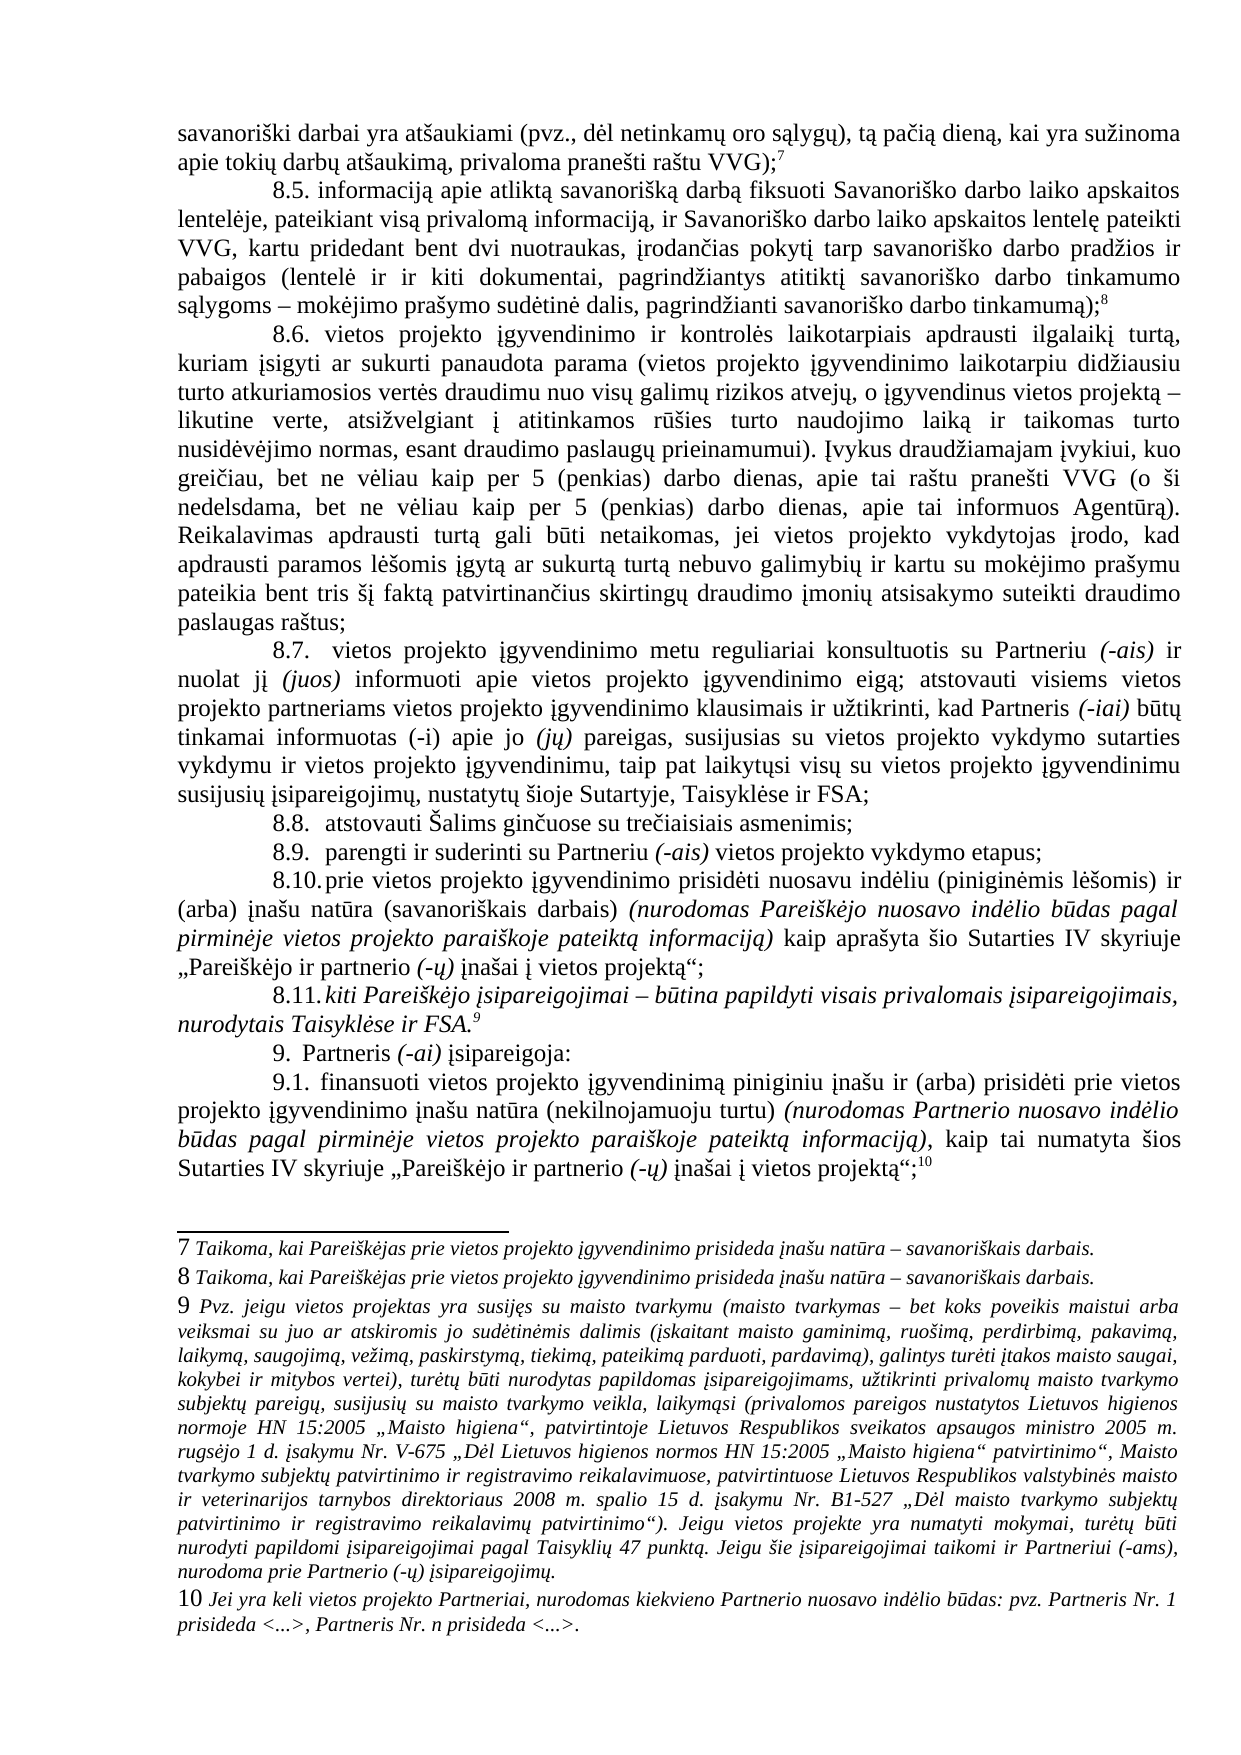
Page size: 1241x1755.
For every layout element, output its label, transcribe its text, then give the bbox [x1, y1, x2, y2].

text Pvz. jeigu vietos projektas yra susijęs su maisto tvarkymu (maisto tvarkymas – bet koks poveikis maistui arba veiksmai su juo ar atskiromis jo sudėtinėmis dalimis (įskaitant maisto gaminimą, ruošimą, perdirbimą, pakavimą, laikymą, saugojimą, vežimą, paskirstymą, tiekimą, pateikimą parduoti, pardavimą), galintys turėti įtakos maisto saugai, kokybei ir mitybos vertei), turėtų būti nurodytas papildomas įsipareigojimams, užtikrinti privalomų maisto tvarkymo subjektų pareigų, susijusių su maisto tvarkymo veikla, laikymąsi (privalomos pareigos nustatytos Lietuvos higienos normoje HN 15:2005 „Maisto higiena“, patvirtintoje Lietuvos Respublikos sveikatos apsaugos ministro 2005 m. rugsėjo 1 d. įsakymu Nr. V-675 „Dėl Lietuvos higienos normos HN 15:2005 „Maisto higiena“ patvirtinimo“, Maisto tvarkymo subjektų patvirtinimo ir registravimo reikalavimuose, patvirtintuose Lietuvos Respublikos valstybinės maisto ir veterinarijos tarnybos direktoriaus 2008 m. spalio 15 d. įsakymu Nr. B1-527 „Dėl maisto tvarkymo subjektų patvirtinimo ir registravimo reikalavimų patvirtinimo“). Jeigu vietos projekte yra numatyti mokymai, turėtų būti nurodyti papildomi įsipareigojimai pagal Taisyklių 47 punktą. Jeigu šie įsipareigojimai taikomi ir Partneriui (-ams), nurodoma prie Partnerio (-ų) įsipareigojimų. [177, 1290, 1181, 1583]
text 9.1. finansuoti vietos projekto įgyvendinimą piniginiu įnašu ir (arba) prisidėti prie vietos projekto įgyvendinimo įnašu natūra (nekilnojamuoju turtu) (nurodomas Partnerio nuosavo indėlio būdas pagal pirminėje vietos projekto paraiškoje pateiktą informaciją), kaip tai numatyta šios Sutarties IV skyriuje „Pareiškėjo ir partnerio (-ų) įnašai į vietos projektą“; [177, 1067, 1181, 1182]
text Taikoma, kai Pareiškėjas prie vietos projekto įgyvendinimo prisideda įnašu natūra – savanoriškais darbais. [177, 1232, 1181, 1261]
text 8.7. vietos projekto įgyvendinimo metu reguliariai konsultuotis su Partneriu (-ais) ir nuolat jį (juos) informuoti apie vietos projekto įgyvendinimo eigą; atstovauti visiems vietos projekto partneriams vietos projekto įgyvendinimo klausimais ir užtikrinti, kad Partneris (-iai) būtų tinkamai informuotas (-i) apie jo (jų) pareigas, susijusias su vietos projekto vykdymo sutarties vykdymu ir vietos projekto įgyvendinimu, taip pat laikytųsi visų su vietos projekto įgyvendinimu susijusių įsipareigojimų, nustatytų šioje Sutartyje, Taisyklėse ir FSA; [177, 636, 1181, 808]
text Taikoma, kai Pareiškėjas prie vietos projekto įgyvendinimo prisideda įnašu natūra – savanoriškais darbais. [177, 1261, 1181, 1290]
text 9. Partneris (-ai) įsipareigoja: [177, 1038, 1181, 1067]
text 8.11. kiti Pareiškėjo įsipareigojimai – būtina papildyti visais privalomais įsipareigojimais, nurodytais Taisyklėse ir FSA. [177, 981, 1181, 1038]
text 8.8. atstovauti Šalims ginčuose su trečiaisiais asmenimis; [177, 808, 1181, 837]
text savanoriški darbai yra atšaukiami (pvz., dėl netinkamų oro sąlygų), tą pačią dieną, kai yra sužinoma apie tokių darbų atšaukimą, privaloma pranešti raštu VVG); [177, 118, 1181, 176]
text 8.5. informaciją apie atliktą savanorišką darbą fiksuoti Savanoriško darbo laiko apskaitos lentelėje, pateikiant visą privalomą informaciją, ir Savanoriško darbo laiko apskaitos lentelę pateikti VVG, kartu pridedant bent dvi nuotraukas, įrodančias pokytį tarp savanoriško darbo pradžios ir pabaigos (lentelė ir ir kiti dokumentai, pagrindžiantys atitiktį savanoriško darbo tinkamumo sąlygoms – mokėjimo prašymo sudėtinė dalis, pagrindžianti savanoriško darbo tinkamumą); [177, 176, 1181, 319]
text 8.6. vietos projekto įgyvendinimo ir kontrolės laikotarpiais apdrausti ilgalaikį turtą, kuriam įsigyti ar sukurti panaudota parama (vietos projekto įgyvendinimo laikotarpiu didžiausiu turto atkuriamosios vertės draudimu nuo visų galimų rizikos atvejų, o įgyvendinus vietos projektą – likutine verte, atsižvelgiant į atitinkamos rūšies turto naudojimo laiką ir taikomas turto nusidėvėjimo normas, esant draudimo paslaugų prieinamumui). Įvykus draudžiamajam įvykiui, kuo greičiau, bet ne vėliau kaip per 5 (penkias) darbo dienas, apie tai raštu pranešti VVG (o ši nedelsdama, bet ne vėliau kaip per 5 (penkias) darbo dienas, apie tai informuos Agentūrą). Reikalavimas apdrausti turtą gali būti netaikomas, jei vietos projekto vykdytojas įrodo, kad apdrausti paramos lėšomis įgytą ar sukurtą turtą nebuvo galimybių ir kartu su mokėjimo prašymu pateikia bent tris šį faktą patvirtinančius skirtingų draudimo įmonių atsisakymo suteikti draudimo paslaugas raštus; [177, 319, 1181, 636]
text 8.9. parengti ir suderinti su Partneriu (-ais) vietos projekto vykdymo etapus; [177, 837, 1181, 866]
text 8.10. prie vietos projekto įgyvendinimo prisidėti nuosavu indėliu (piniginėmis lėšomis) ir (arba) įnašu natūra (savanoriškais darbais) (nurodomas Pareiškėjo nuosavo indėlio būdas pagal pirminėje vietos projekto paraiškoje pateiktą informaciją) kaip aprašyta šio Sutarties IV skyriuje „Pareiškėjo ir partnerio (-ų) įnašai į vietos projektą“; [177, 866, 1181, 981]
text Jei yra keli vietos projekto Partneriai, nurodomas kiekvieno Partnerio nuosavo indėlio būdas: pvz. Partneris Nr. 1 prisideda <...>, Partneris Nr. n prisideda <...>. [177, 1583, 1181, 1636]
